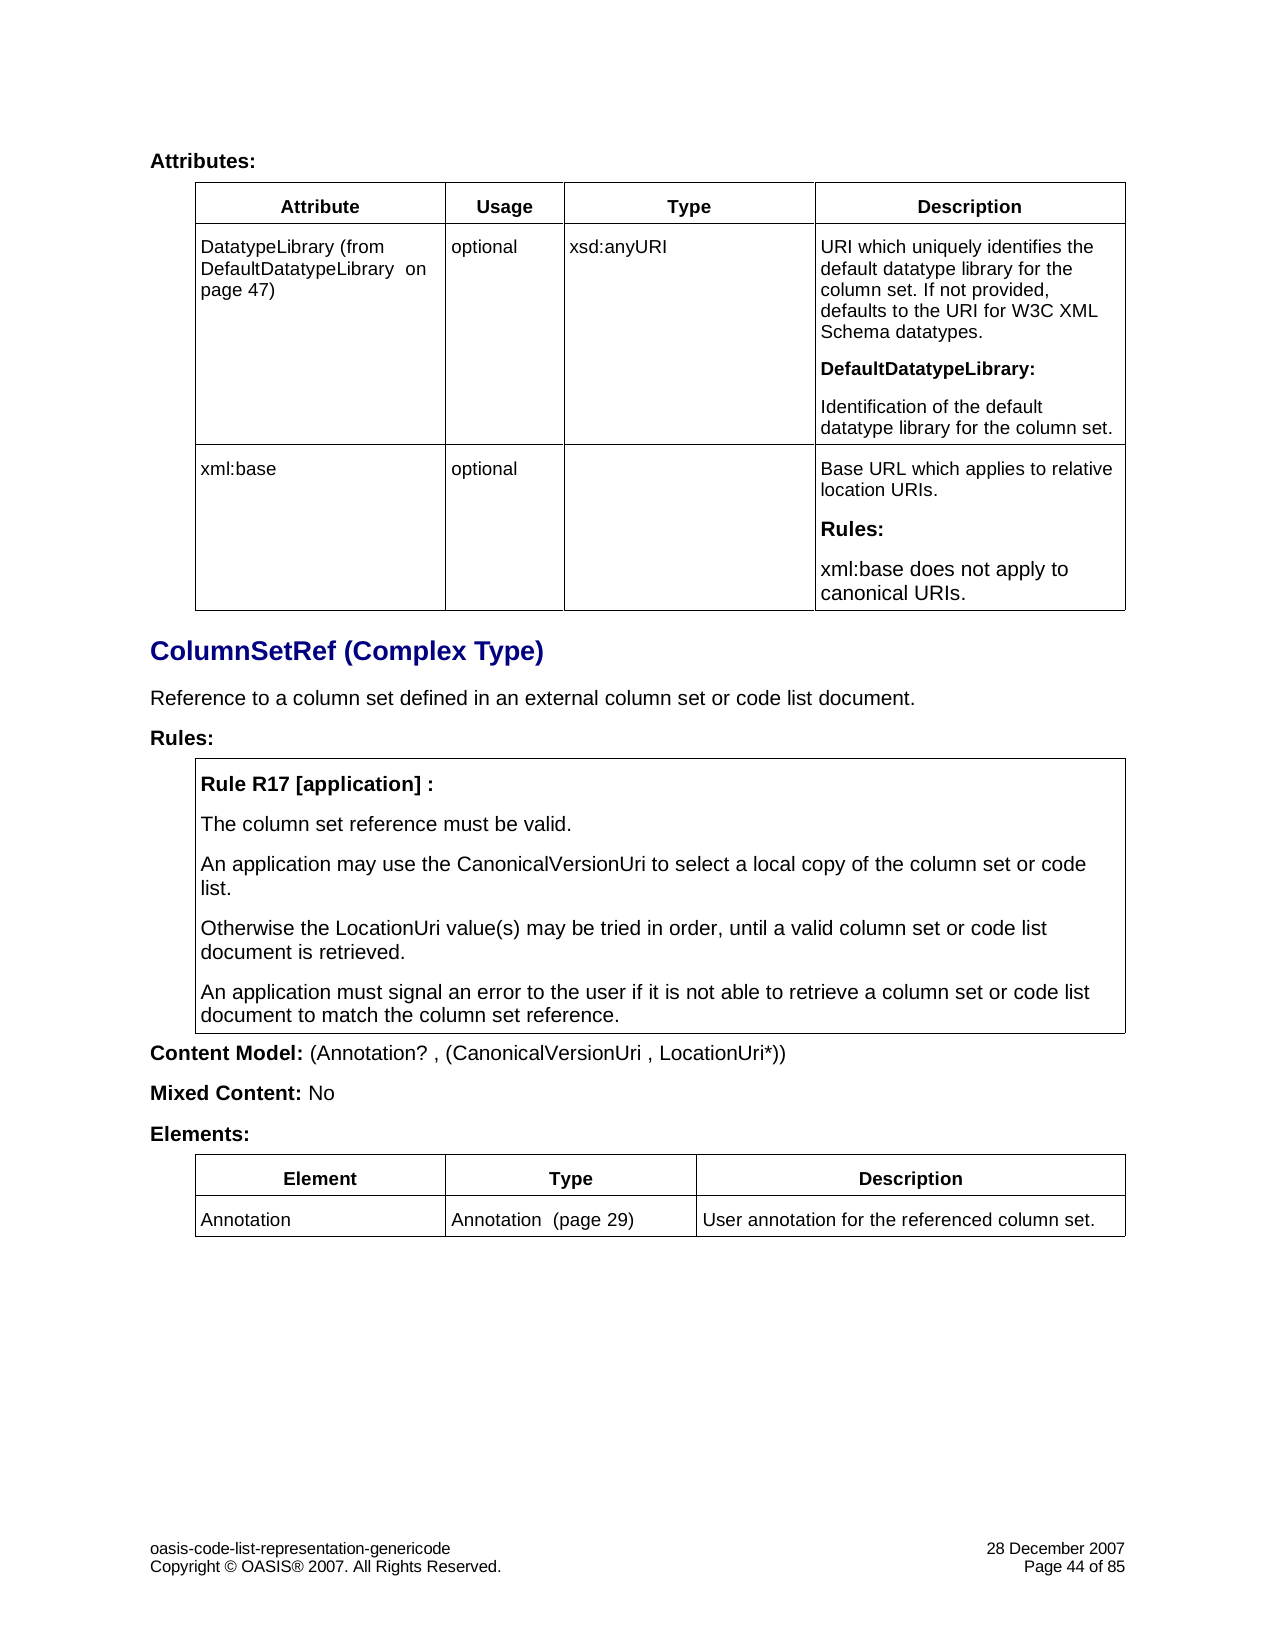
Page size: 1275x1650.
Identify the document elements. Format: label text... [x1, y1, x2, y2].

table_cell xml:base [196, 445, 445, 610]
table_header Element [196, 1155, 445, 1195]
table_header Description [816, 183, 1125, 223]
subtitle ColumnSetRef (Complex Type) [150, 635, 1125, 665]
title Rules: [150, 726, 1125, 750]
title Elements: [150, 1122, 1125, 1146]
table_header Type [446, 1155, 696, 1195]
table_cell optional [446, 224, 563, 444]
table_cell xsd:anyURI [565, 224, 814, 444]
table_header Attribute [196, 183, 445, 223]
title Attributes: [150, 150, 1125, 173]
table_cell Annotation [196, 1196, 445, 1236]
table_header Usage [446, 183, 563, 223]
table_header Rule R17 [application] : The column set reference must be valid. An application may use the CanonicalVersionUri to select a local copy of the column set or code list. Otherwise the LocationUri value(s) may be tried in order, until a valid column set or code list document is retrieved. An application must signal an error to the user if it is not able to retrieve a column set or code list document to match the column set reference. [196, 759, 1125, 1033]
table_cell Base URL which applies to relative location URIs. Rules: xml:base does not apply to canonical URIs. [816, 445, 1125, 610]
table_cell URI which uniquely identifies the default datatype library for the column set. If not provided, defaults to the URI for W3C XML Schema datatypes. DefaultDatatypeLibrary: Identification of the default datatype library for the column set. [816, 224, 1125, 444]
text Reference to a column set defined in an external column set or code list document. [150, 686, 1125, 710]
table_cell DatatypeLibrary (from DefaultDatatypeLibrary on page 47) [196, 224, 445, 444]
text Content Model: (Annotation? , (CanonicalVersionUri , LocationUri*)) [150, 1042, 1125, 1065]
table_header Type [565, 183, 814, 223]
text Mixed Content: No [150, 1082, 1125, 1105]
table_header Description [697, 1155, 1125, 1195]
table_cell [565, 445, 814, 610]
table_cell Annotation (page 29) [446, 1196, 696, 1236]
table_cell User annotation for the referenced column set. [697, 1196, 1125, 1236]
table_cell optional [446, 445, 563, 610]
